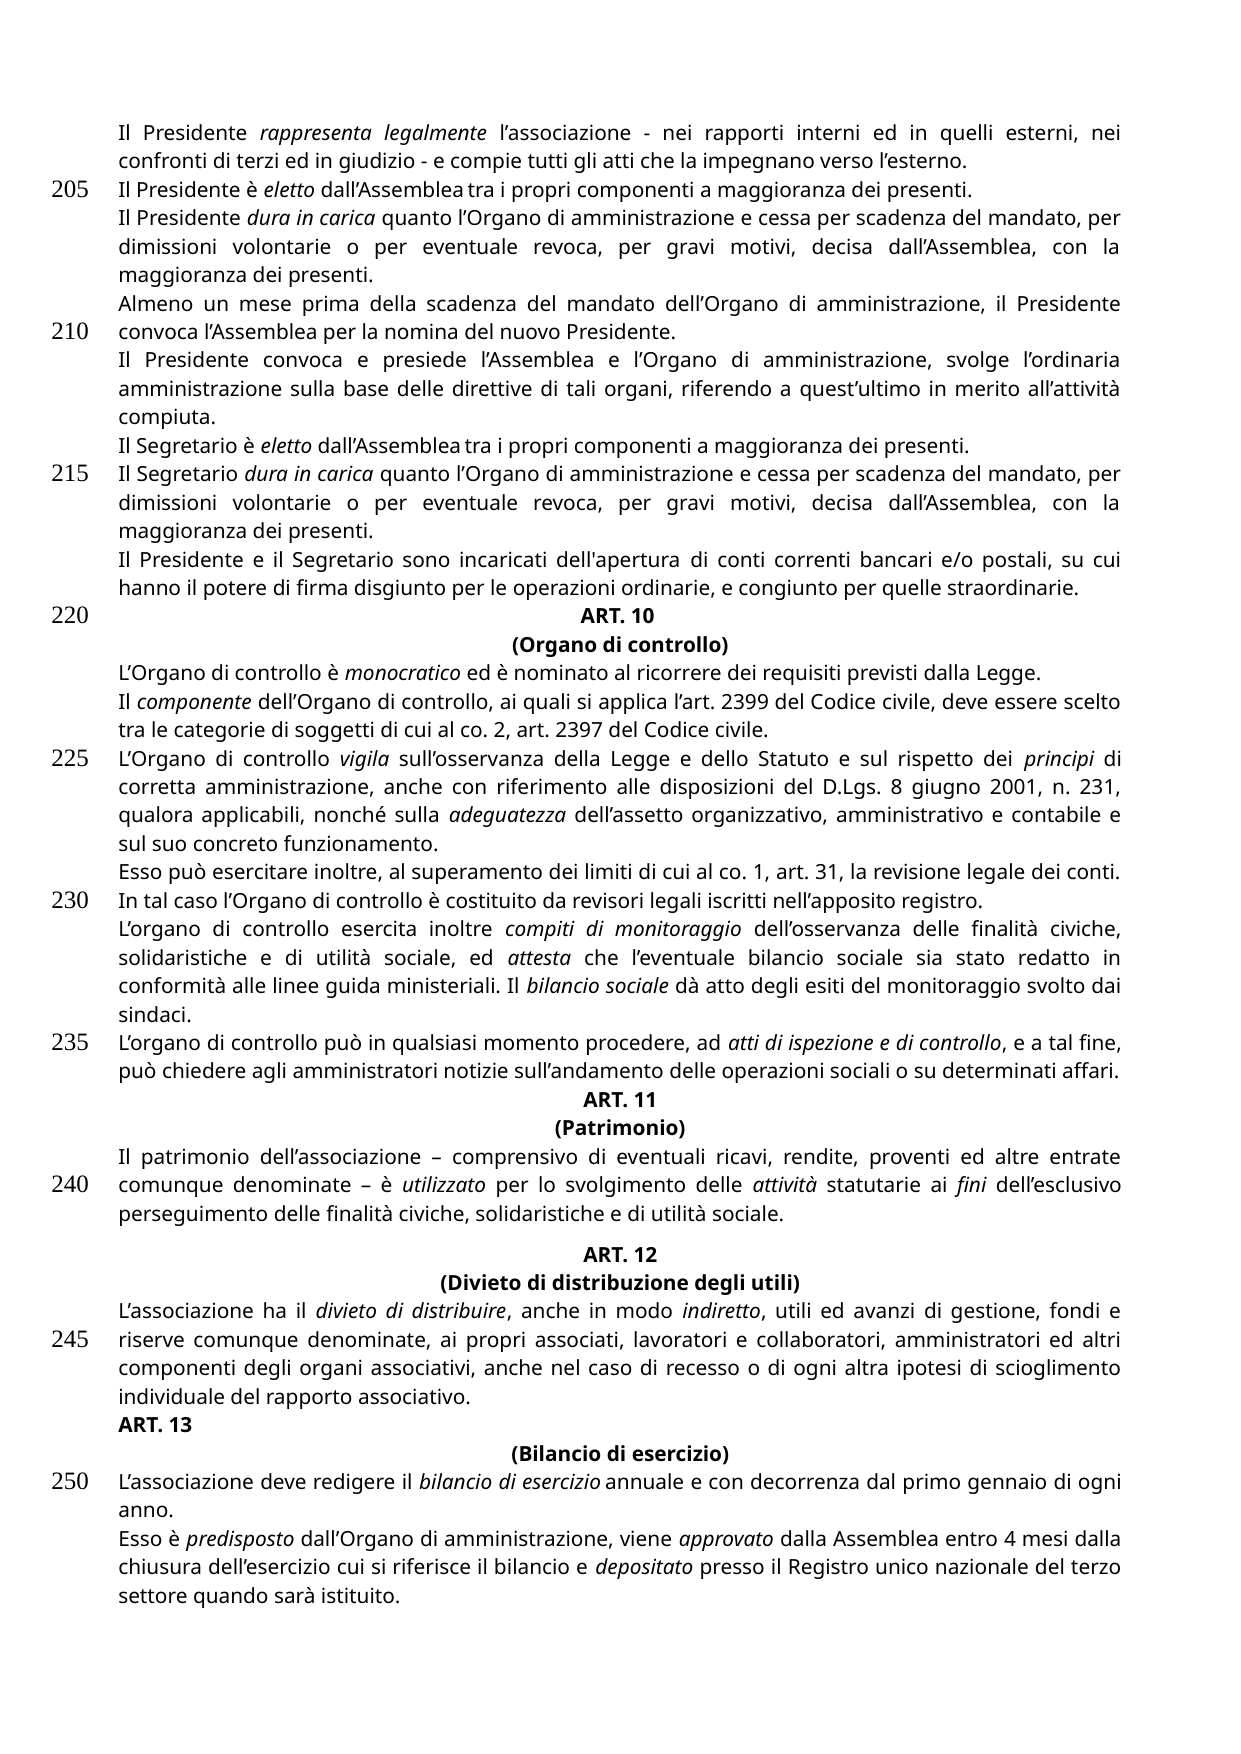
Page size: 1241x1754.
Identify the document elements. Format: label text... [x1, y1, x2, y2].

text L’organo di controllo esercita inoltre compiti di monitoraggio dell’osservanza delle finalità civiche, solidaristiche e di utilità sociale, ed attesta che l’eventuale bilancio sociale sia stato redatto in conformità alle linee guida ministeriali. Il bilancio sociale dà atto degli esiti del monitoraggio svolto dai sindaci. [118, 914, 1122, 1028]
text Il Presidente e il Segretario sono incaricati dell'apertura di conti correnti bancari e/o postali, su cui hanno il potere di firma disgiunto per le operazioni ordinarie, e congiunto per quelle straordinarie. [118, 545, 1122, 602]
text L’associazione ha il divieto di distribuire, anche in modo indiretto, utili ed avanzi di gestione, fondi e riserve comunque denominate, ai propri associati, lavoratori e collaboratori, amministratori ed altri componenti degli organi associativi, anche nel caso di recesso o di ogni altra ipotesi di scioglimento individuale del rapporto associativo. [118, 1297, 1122, 1410]
text Il patrimonio dell’associazione – comprensivo di eventuali ricavi, rendite, proventi ed altre entrate comunque denominate – è utilizzato per lo svolgimento delle attività statutarie ai fini dell’esclusivo perseguimento delle finalità civiche, solidaristiche e di utilità sociale. [118, 1142, 1122, 1227]
text Il componente dell’Organo di controllo, ai quali si applica l’art. 2399 del Codice civile, deve essere scelto tra le categorie di soggetti di cui al co. 2, art. 2397 del Codice civile. [118, 687, 1122, 744]
text ART. 12 [118, 1240, 1122, 1268]
text Esso può esercitare inoltre, al superamento dei limiti di cui al co. 1, art. 31, la revisione legale dei conti. In tal caso l’Organo di controllo è costituito da revisori legali iscritti nell’apposito registro. [118, 857, 1122, 914]
text L’Organo di controllo vigila sull’osservanza della Legge e dello Statuto e sul rispetto dei principi di corretta amministrazione, anche con riferimento alle disposizioni del D.Lgs. 8 giugno 2001, n. 231, qualora applicabili, nonché sulla adeguatezza dell’assetto organizzativo, amministrativo e contabile e sul suo concreto funzionamento. [118, 744, 1122, 857]
text Il Presidente convoca e presiede l’Assemblea e l’Organo di amministrazione, svolge l’ordinaria amministrazione sulla base delle direttive di tali organi, riferendo a quest’ultimo in merito all’attività compiuta. [118, 346, 1122, 431]
text (Organo di controllo) [118, 630, 1122, 658]
text L’associazione deve redigere il bilancio di esercizio annuale e con decorrenza dal primo gennaio di ogni anno. [118, 1467, 1122, 1524]
text Il Presidente dura in carica quanto l’Organo di amministrazione e cessa per scadenza del mandato, per dimissioni volontarie o per eventuale revoca, per gravi motivi, decisa dall’Assemblea, con la maggioranza dei presenti. [118, 203, 1122, 289]
text (Divieto di distribuzione degli utili) [118, 1268, 1122, 1297]
text (Patrimonio) [118, 1113, 1122, 1142]
text ART. 13 [118, 1410, 1122, 1439]
text Il Presidente rappresenta legalmente l’associazione - nei rapporti interni ed in quelli esterni, nei confronti di terzi ed in giudizio - e compie tutti gli atti che la impegnano verso l’esterno. [118, 118, 1122, 175]
text Il Segretario dura in carica quanto l’Organo di amministrazione e cessa per scadenza del mandato, per dimissioni volontarie o per eventuale revoca, per gravi motivi, decisa dall’Assemblea, con la maggioranza dei presenti. [118, 459, 1122, 545]
text Il Presidente è eletto dall’Assemblea tra i propri componenti a maggioranza dei presenti. [118, 175, 1122, 203]
text ART. 11 [118, 1085, 1122, 1113]
text L’Organo di controllo è monocratico ed è nominato al ricorrere dei requisiti previsti dalla Legge. [118, 658, 1122, 687]
text (Bilancio di esercizio) [118, 1439, 1122, 1467]
text Almeno un mese prima della scadenza del mandato dell’Organo di amministrazione, il Presidente convoca l’Assemblea per la nomina del nuovo Presidente. [118, 289, 1122, 346]
text Il Segretario è eletto dall’Assemblea tra i propri componenti a maggioranza dei presenti. [118, 431, 1122, 459]
text ART. 10 [118, 602, 1122, 630]
text L’organo di controllo può in qualsiasi momento procedere, ad atti di ispezione e di controllo, e a tal fine, può chiedere agli amministratori notizie sull’andamento delle operazioni sociali o su determinati affari. [118, 1028, 1122, 1085]
text Esso è predisposto dall’Organo di amministrazione, viene approvato dalla Assemblea entro 4 mesi dalla chiusura dell’esercizio cui si riferisce il bilancio e depositato presso il Registro unico nazionale del terzo settore quando sarà istituito. [118, 1524, 1122, 1609]
